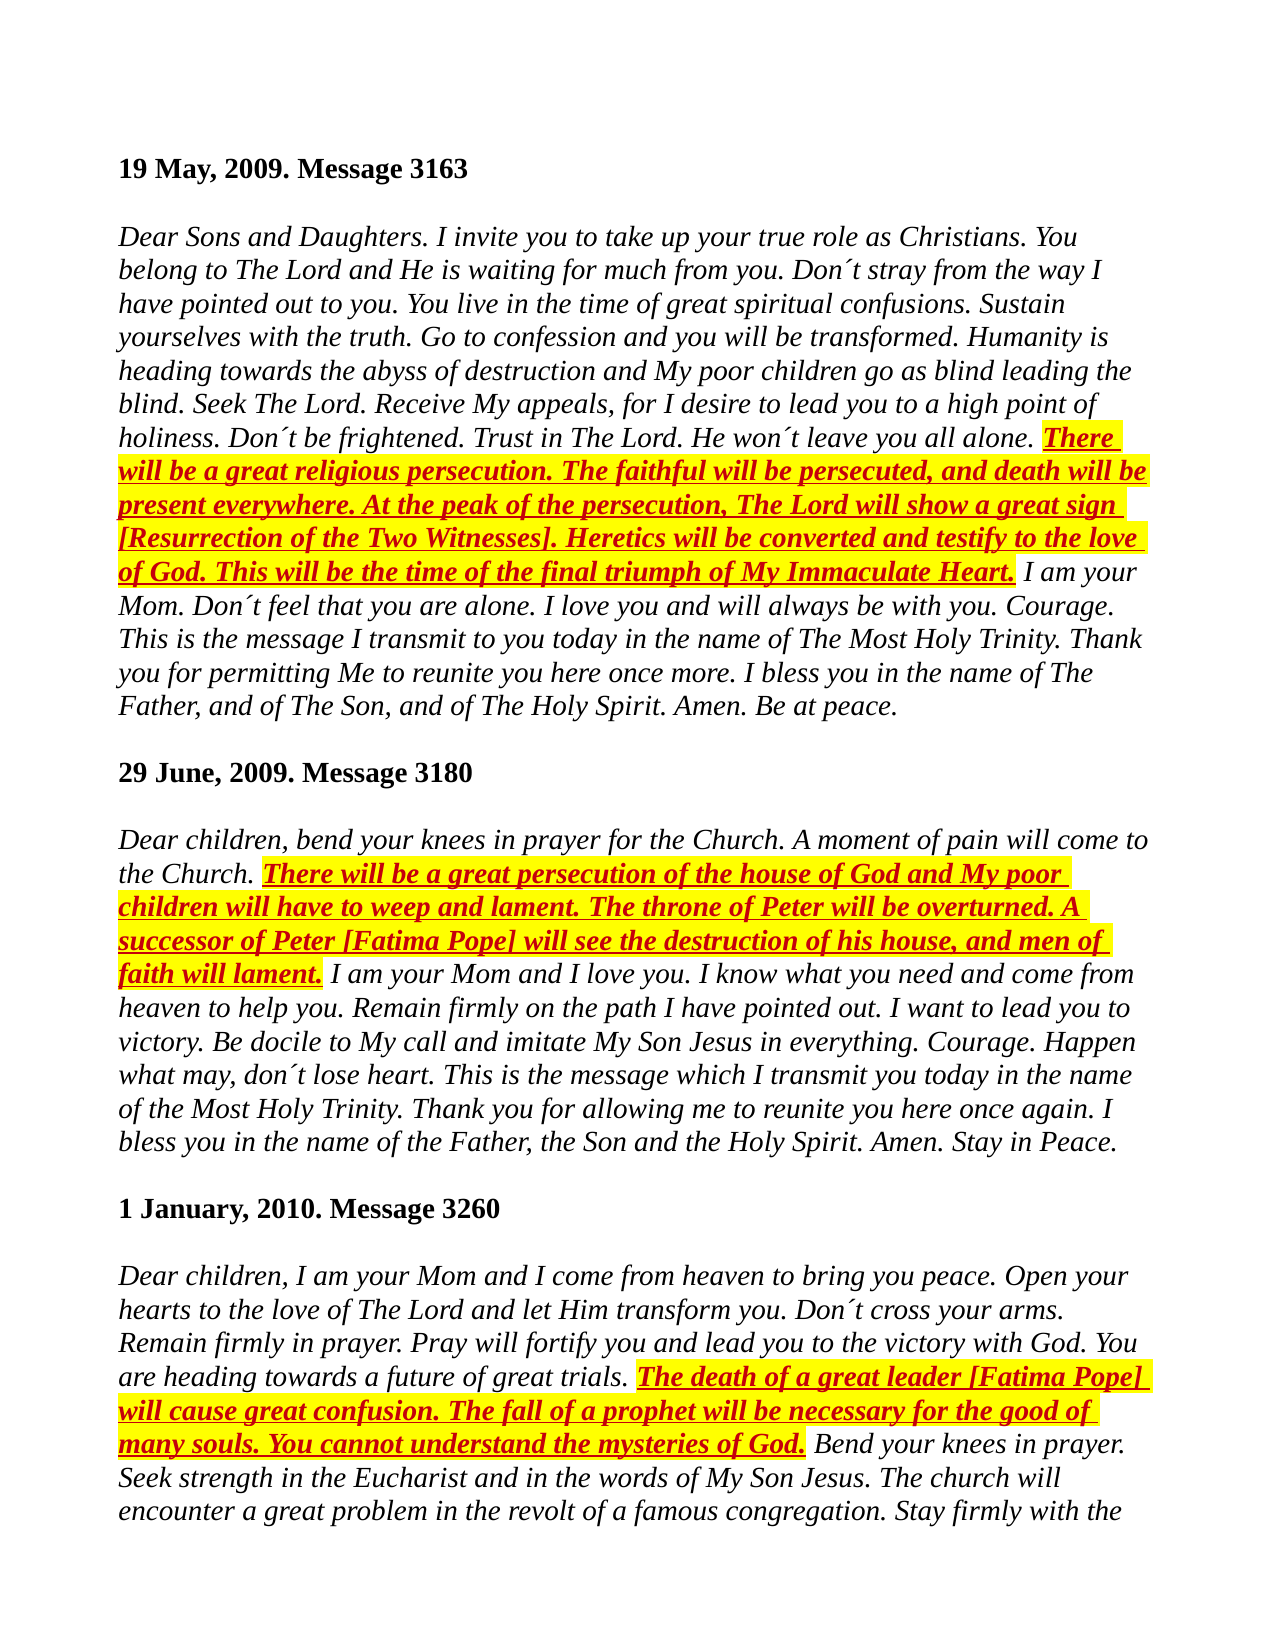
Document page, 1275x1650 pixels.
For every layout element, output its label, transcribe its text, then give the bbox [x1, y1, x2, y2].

text Dear Sons and Daughters. I invite you to take up your true role as Christians. You belong to The Lord and He is waiting for much from you. Don´t stray from the way I have pointed out to you. You live in the time of great spiritual confusions. Sustain yourselves with the truth. Go to confession and you will be transformed. Humanity is heading towards the abyss of destruction and My poor children go as blind leading the blind. Seek The Lord. Receive My appeals, for I desire to lead you to a high point of holiness. Don´t be frightened. Trust in The Lord. He won´t leave you all alone. There will be a great religious persecution. The faithful will be persecuted, and death will be present everywhere. At the peak of the persecution, The Lord will show a great sign [Resurrection of the Two Witnesses]. Heretics will be converted and testify to the love of God. This will be the time of the final triumph of My Immaculate Heart. I am your Mom. Don´t feel that you are alone. I love you and will always be with you. Courage. This is the message I transmit to you today in the name of The Most Holy Trinity. Thank you for permitting Me to reunite you here once more. I bless you in the name of The Father, and of The Son, and of The Holy Spirit. Amen. Be at peace. [118, 219, 1157, 722]
text Dear children, bend your knees in prayer for the Church. A moment of pain will come to the Church. There will be a great persecution of the house of God and My poor children will have to weep and lament. The throne of Peter will be overturned. A successor of Peter [Fatima Pope] will see the destruction of his house, and men of faith will lament. I am your Mom and I love you. I know what you need and come from heaven to help you. Remain firmly on the path I have pointed out. I want to lead you to victory. Be docile to My call and imitate My Son Jesus in everything. Courage. Happen what may, don´t lose heart. This is the message which I transmit you today in the name of the Most Holy Trinity. Thank you for allowing me to reunite you here once again. I bless you in the name of the Father, the Son and the Holy Spirit. Amen. Stay in Peace. [118, 822, 1157, 1158]
text Dear children, I am your Mom and I come from heaven to bring you peace. Open your hearts to the love of The Lord and let Him transform you. Don´t cross your arms. Remain firmly in prayer. Pray will fortify you and lead you to the victory with God. You are heading towards a future of great trials. The death of a great leader [Fatima Pope] will cause great confusion. The fall of a prophet will be necessary for the good of many souls. You cannot understand the mysteries of God. Bend your knees in prayer. Seek strength in the Eucharist and in the words of My Son Jesus. The church will encounter a great problem in the revolt of a famous congregation. Stay firmly with the [118, 1258, 1157, 1527]
text 1 January, 2010. Message 3260 [118, 1191, 1157, 1225]
text 29 June, 2009. Message 3180 [118, 755, 1157, 789]
text 19 May, 2009. Message 3163 [118, 152, 1157, 185]
